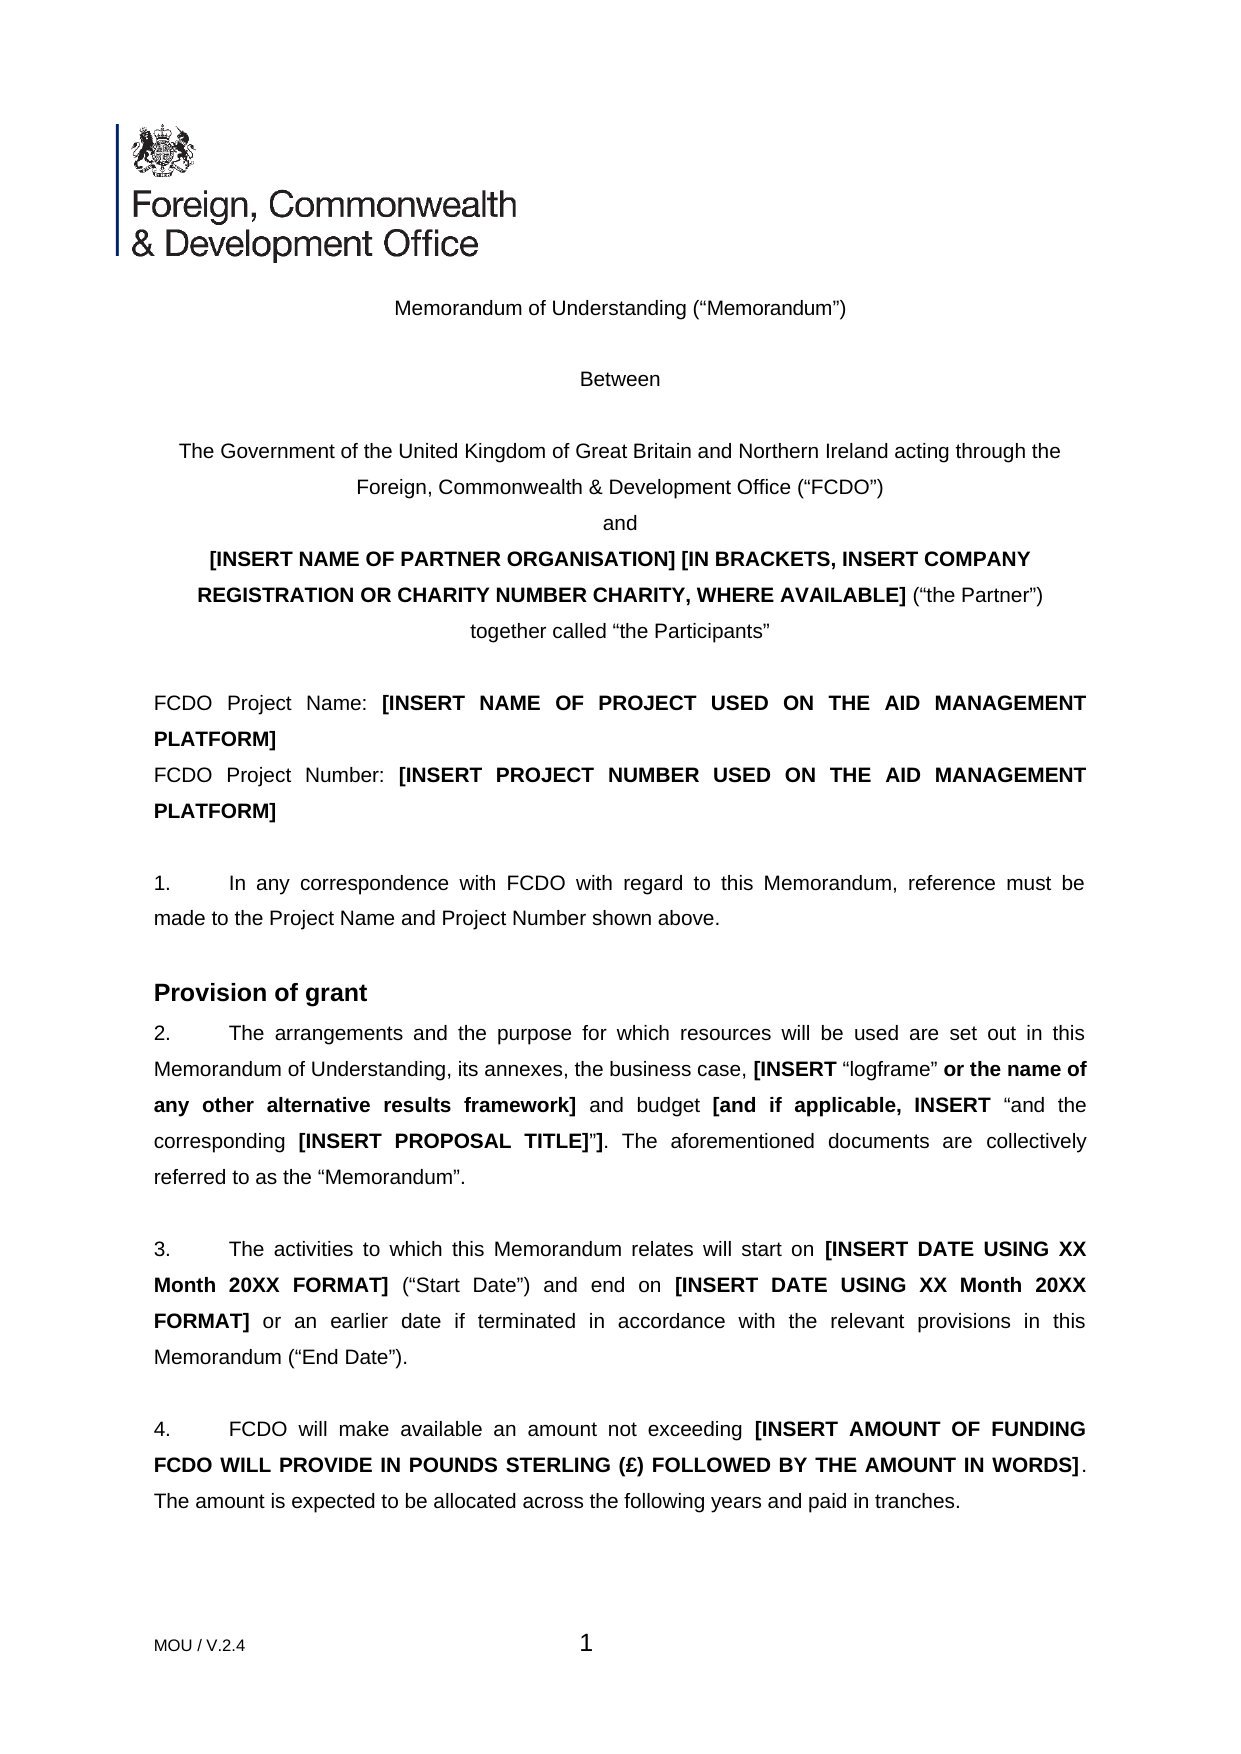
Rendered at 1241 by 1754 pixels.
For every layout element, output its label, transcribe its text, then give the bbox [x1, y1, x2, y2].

text FCDO Project Name: [INSERT NAME OF PROJECT USED ON THE AID MANAGEMENT PLATFORM] [153, 691, 1087, 751]
text Between [153, 367, 1087, 391]
text and [153, 511, 1087, 535]
list The activities to which this Memorandum relates will start on [INSERT DATE USING XX Month 20XX FORMAT] (“Start Date”) and end on [INSERT DATE USING XX Month 20XX FORMAT] or an earlier date if terminated in accordance with the relevant provisions in this Memorandum (“End Date”). [153, 1237, 1087, 1369]
list FCDO will make available an amount not exceeding [INSERT AMOUNT OF FUNDING FCDO WILL PROVIDE IN POUNDS STERLING (£) FOLLOWED BY THE AMOUNT IN WORDS]. The amount is expected to be allocated across the following years and paid in tranches. [153, 1417, 1087, 1512]
list In any correspondence with FCDO with regard to this Memorandum, reference must be made to the Project Name and Project Number shown above. [153, 870, 1087, 930]
text Memorandum of Understanding (“Memorandum”) [153, 295, 1087, 319]
text The Government of the United Kingdom of Great Britain and Northern Ireland acting through the Foreign, Commonwealth & Development Office (“FCDO”) [153, 439, 1087, 499]
text together called “the Participants” [153, 619, 1087, 643]
text Provision of grant [153, 978, 1087, 1007]
text FCDO Project Number: [INSERT PROJECT NUMBER USED ON THE AID MANAGEMENT PLATFORM] [153, 762, 1087, 822]
list The arrangements and the purpose for which resources will be used are set out in this Memorandum of Understanding, its annexes, the business case, [INSERT “logframe” or the name of any other alternative results framework] and budget [and if applicable, INSERT “and the corresponding [INSERT PROPOSAL TITLE]”]. The aforementioned documents are collectively referred to as the “Memorandum”. [153, 1021, 1087, 1189]
text [INSERT NAME OF PARTNER ORGANISATION] [IN BRACKETS, INSERT COMPANY REGISTRATION OR CHARITY NUMBER CHARITY, WHERE AVAILABLE] (“the Partner”) [153, 547, 1087, 607]
